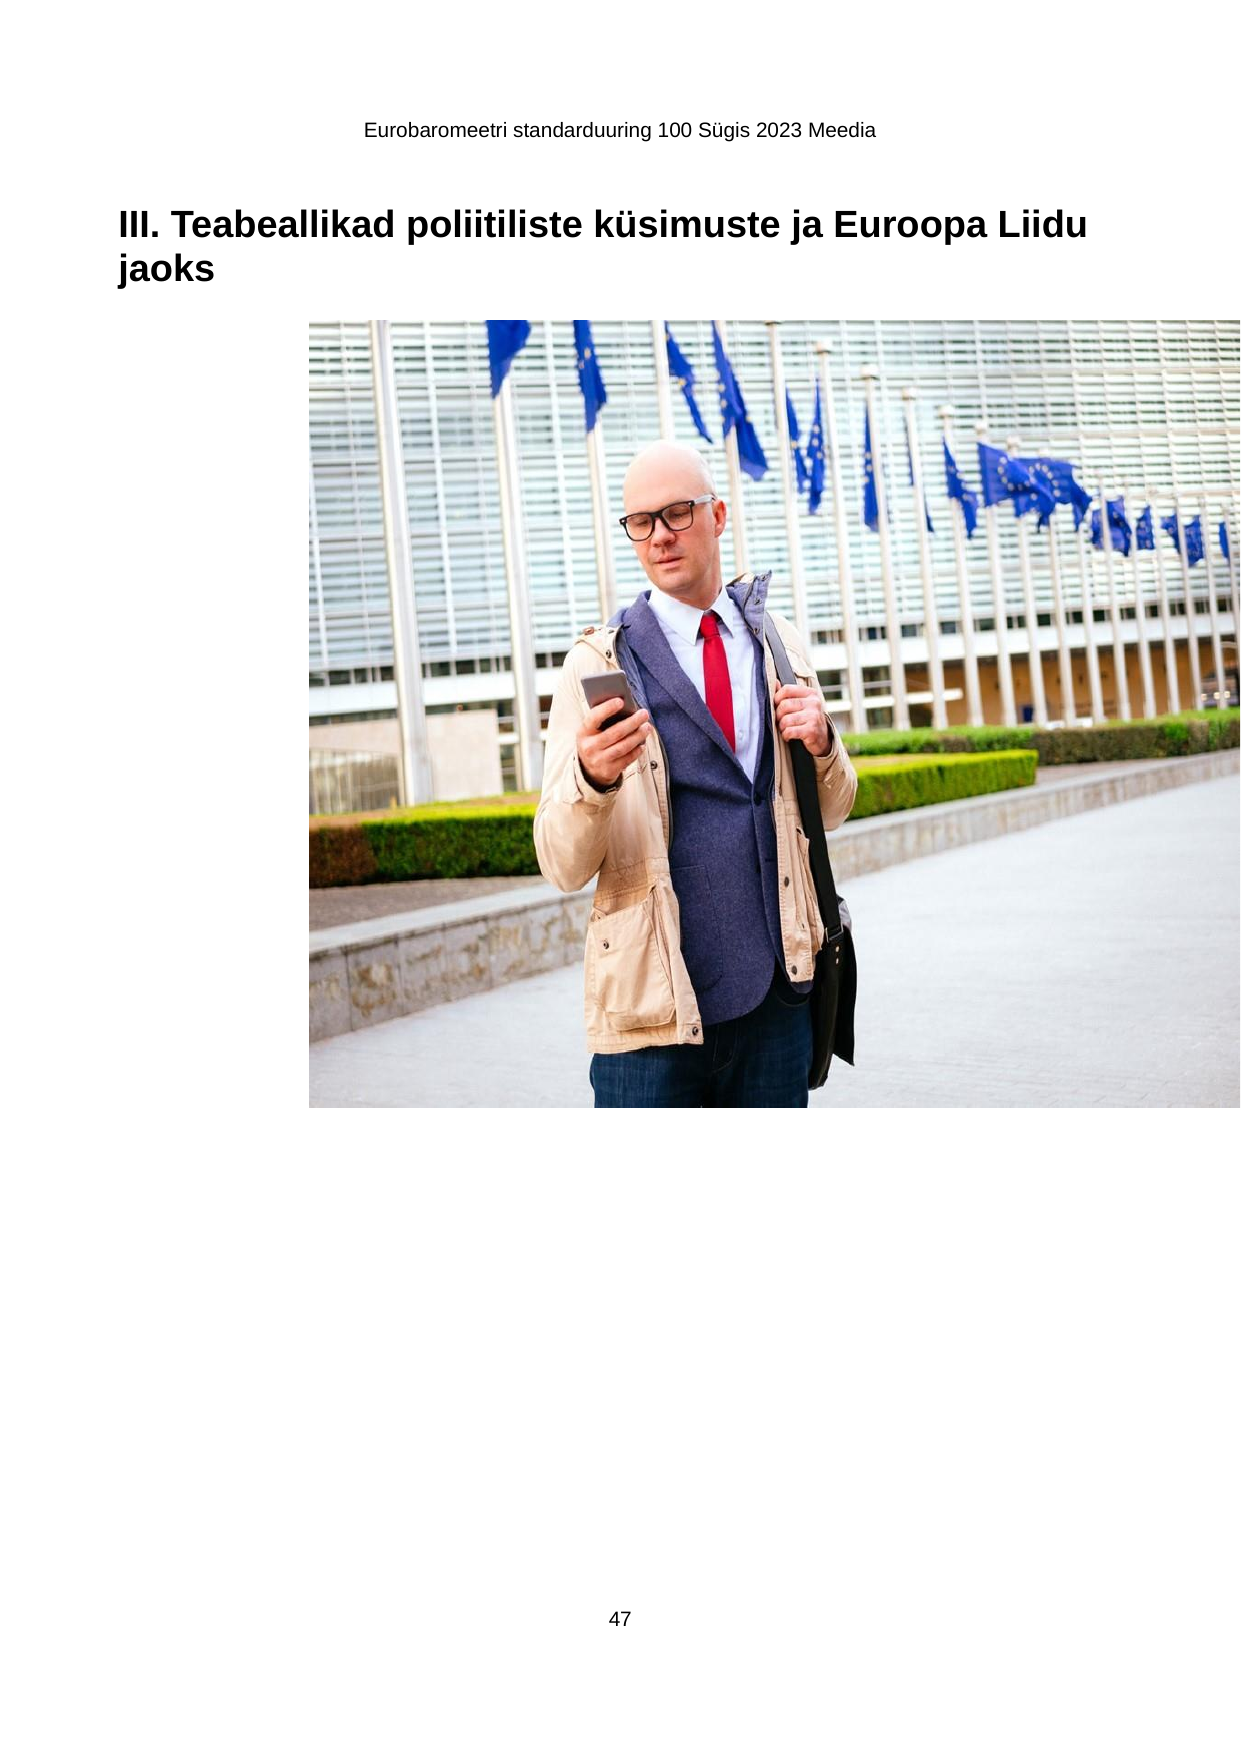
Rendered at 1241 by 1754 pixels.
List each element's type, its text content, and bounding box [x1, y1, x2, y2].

subtitle III. Teabeallikad poliitiliste küsimuste ja Euroopa Liidu jaoks [118, 202, 1122, 289]
picture [309, 320, 1241, 1108]
